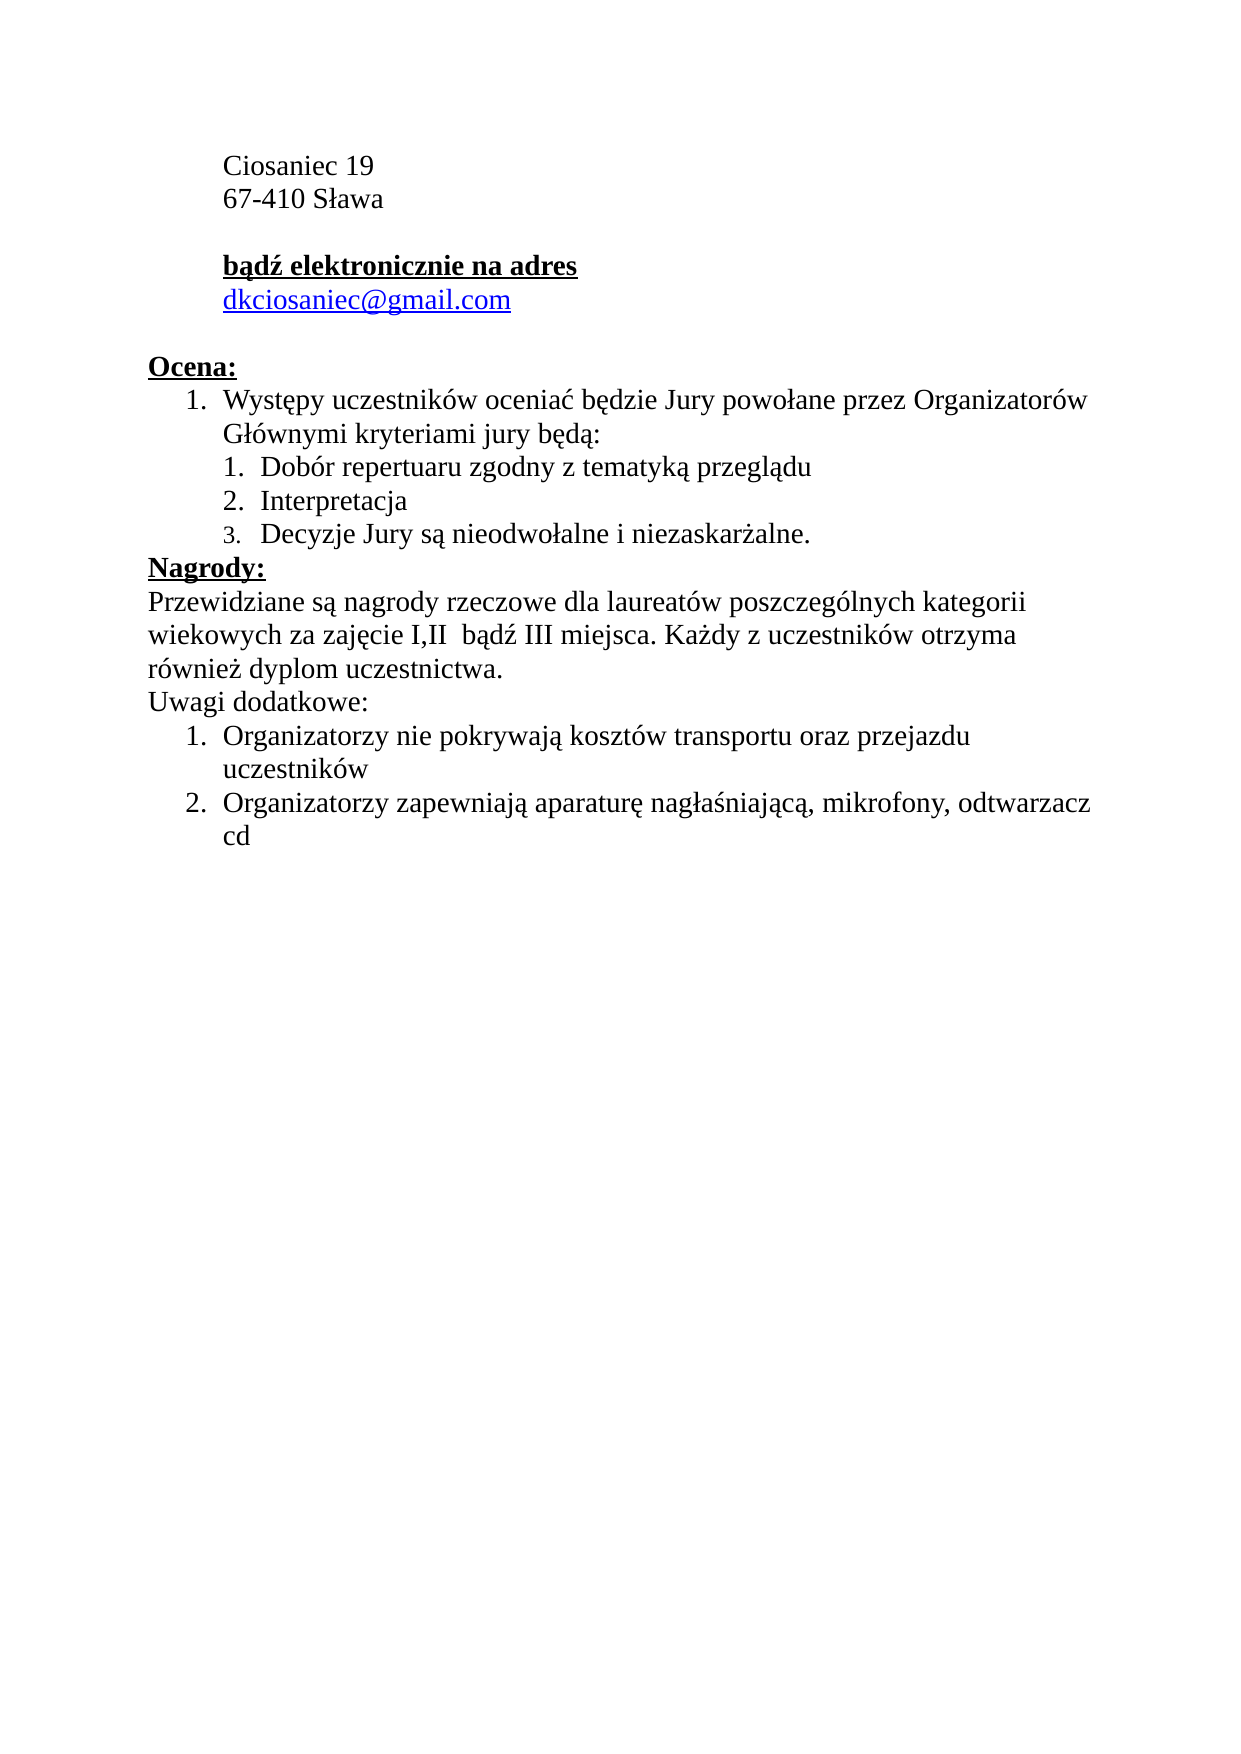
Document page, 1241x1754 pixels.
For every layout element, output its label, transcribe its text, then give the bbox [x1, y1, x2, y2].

list Organizatorzy nie pokrywają kosztów transportu oraz przejazdu uczestników [185, 718, 1093, 785]
list Dobór repertuaru zgodny z tematyką przeglądu [223, 449, 1093, 483]
list Organizatorzy zapewniają aparaturę nagłaśniającą, mikrofony, odtwarzacz cd [185, 785, 1093, 852]
list Interpretacja [223, 483, 1093, 517]
text Nagrody: [148, 550, 1093, 584]
text Przewidziane są nagrody rzeczowe dla laureatów poszczególnych kategorii wiekowych za zajęcie I,II bądź III miejsca. Każdy z uczestników otrzyma również dyplom uczestnictwa. [148, 584, 1093, 684]
list bądź elektronicznie na adres [223, 248, 1093, 282]
text Ocena: [148, 349, 1093, 382]
list Ciosaniec 19 [223, 148, 1093, 181]
list dkciosaniec@gmail.com [223, 282, 1093, 315]
text Uwagi dodatkowe: [148, 684, 1093, 718]
list Decyzje Jury są nieodwołalne i niezaskarżalne. [223, 517, 1093, 550]
list 67-410 Sława [223, 181, 1093, 215]
list Głównymi kryteriami jury będą: [223, 416, 1093, 449]
list Występy uczestników oceniać będzie Jury powołane przez Organizatorów [185, 382, 1093, 416]
